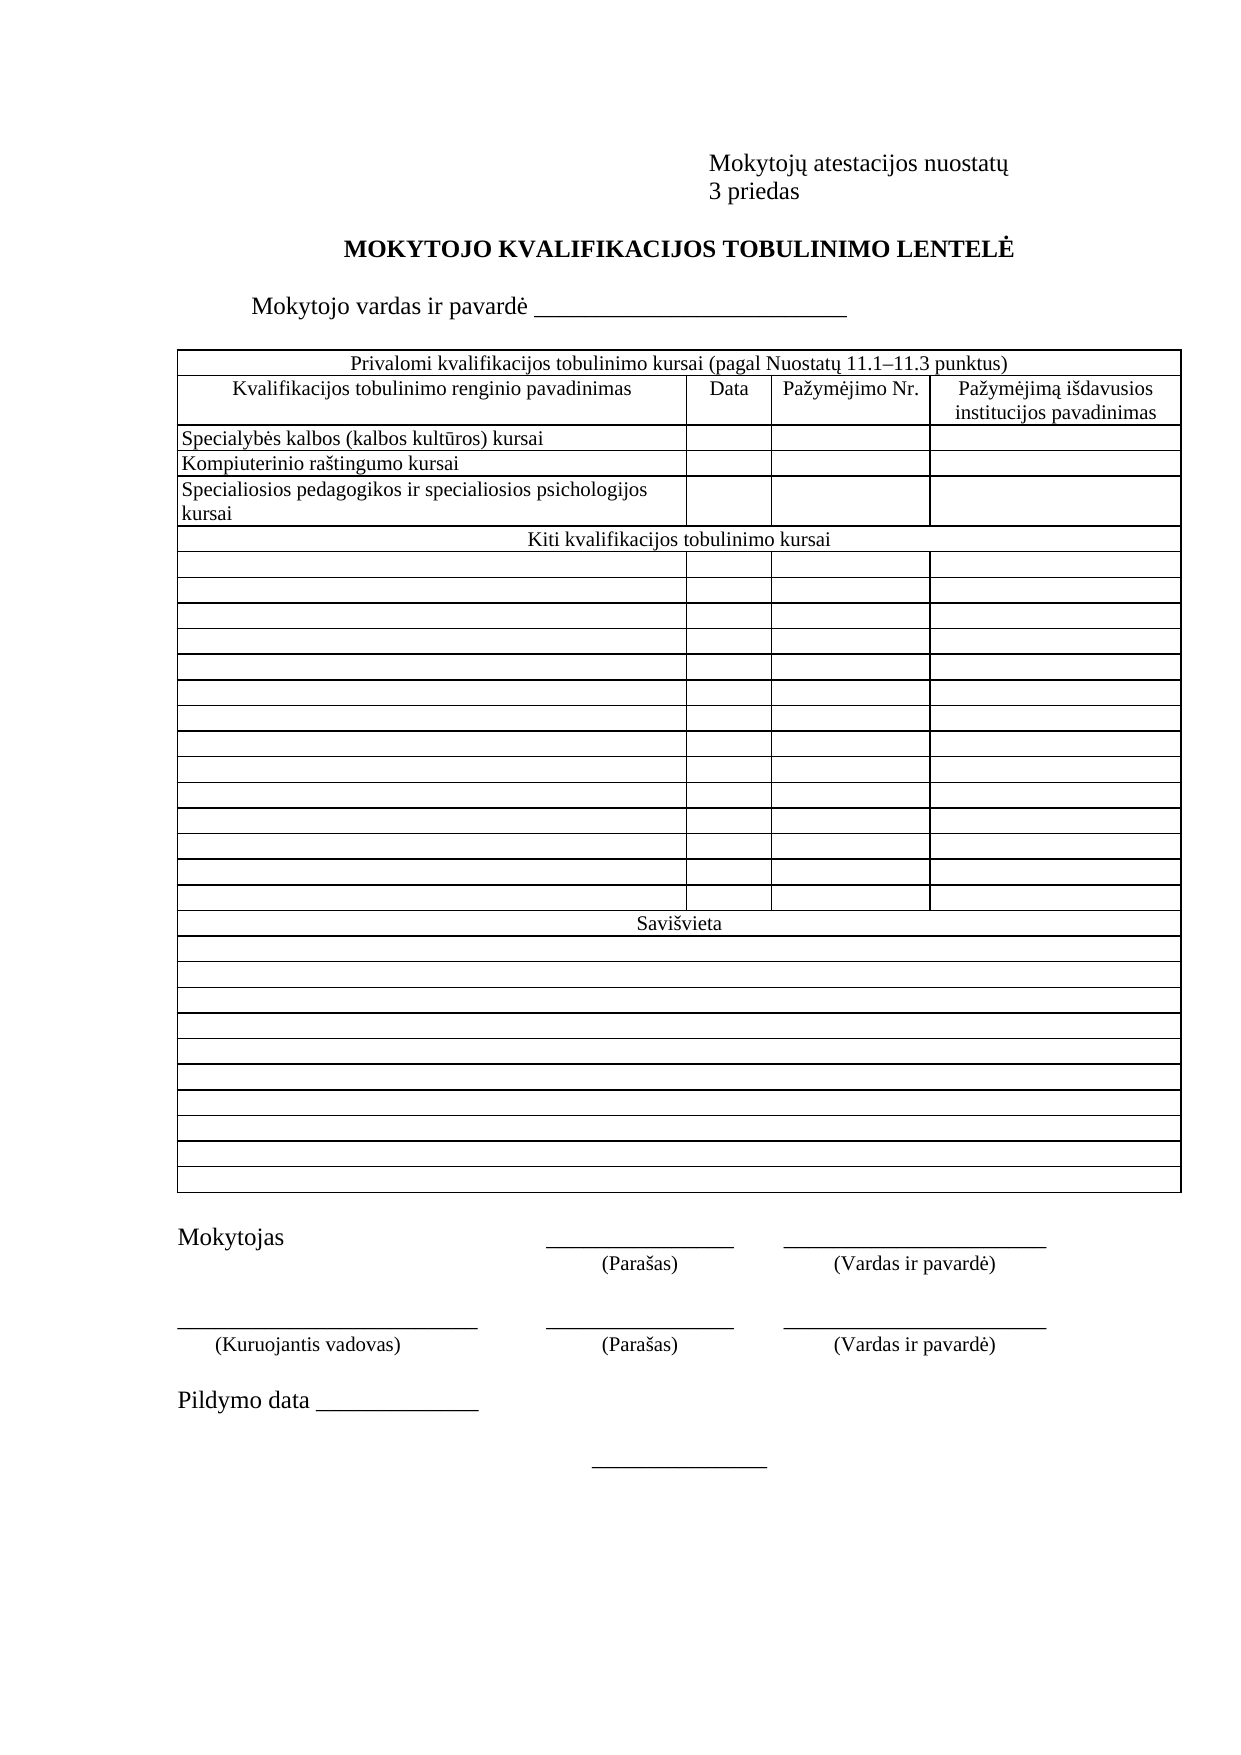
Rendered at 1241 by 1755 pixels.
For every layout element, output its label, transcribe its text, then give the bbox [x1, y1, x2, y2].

table_cell [767, 783, 771, 807]
table_cell [687, 783, 691, 807]
table_cell Kvalifikacijos tobulinimo renginio pavadinimas [178, 376, 686, 424]
table_cell [687, 860, 691, 884]
table_cell Pažymėjimo Nr. [772, 376, 929, 424]
table_cell [682, 860, 686, 884]
table_cell [772, 578, 776, 602]
table_cell [772, 834, 776, 858]
table_cell [772, 552, 776, 576]
table_cell [682, 886, 686, 909]
text (Kuruojantis vadovas) (Parašas) (Vardas ir pavardė) [177, 1332, 1181, 1356]
table_cell [772, 655, 776, 679]
table_cell [682, 552, 686, 576]
table_cell [767, 757, 771, 781]
table_cell [687, 477, 771, 525]
table_cell [772, 477, 929, 525]
table_cell [767, 426, 771, 450]
table_cell [772, 629, 776, 653]
table_cell [772, 706, 776, 730]
table_cell [682, 629, 686, 653]
table_cell [772, 860, 776, 884]
table_cell [767, 681, 771, 704]
table_cell [682, 834, 686, 858]
table_cell [767, 834, 771, 858]
text Mokytojų atestacijos nuostatų [177, 148, 1181, 176]
table_cell [767, 732, 771, 756]
table_cell [687, 655, 691, 679]
text Pildymo data _____________ [177, 1385, 1181, 1413]
text 3 priedas [177, 176, 1181, 205]
text ________________________ _______________ _____________________ [177, 1303, 1181, 1332]
table_cell [772, 681, 776, 704]
table_cell [687, 834, 691, 858]
table_cell [772, 451, 776, 475]
table_cell [931, 477, 1180, 525]
text MOKYTOJO KVALIFIKACIJOS TOBULINIMO LENTELĖ [177, 234, 1181, 263]
table_cell [772, 604, 776, 628]
table_cell [767, 629, 771, 653]
table_cell [682, 681, 686, 704]
table_cell [687, 681, 691, 704]
table_cell [682, 732, 686, 756]
table_cell [687, 451, 691, 475]
table_cell Data [687, 376, 771, 424]
table_cell [767, 655, 771, 679]
table_cell [772, 757, 776, 781]
table_cell [682, 578, 686, 602]
table_cell [767, 451, 771, 475]
table_cell [767, 604, 771, 628]
table_cell [687, 706, 691, 730]
table_cell [682, 706, 686, 730]
table_cell [767, 552, 771, 576]
text Mokytojas _______________ _____________________ [177, 1222, 1181, 1250]
table_cell [687, 629, 691, 653]
table_cell [682, 783, 686, 807]
table_cell [687, 552, 691, 576]
table_cell [767, 809, 771, 833]
table_cell [682, 809, 686, 833]
table_cell [767, 860, 771, 884]
table_cell [772, 809, 776, 833]
table_cell [772, 732, 776, 756]
table_cell [687, 757, 691, 781]
table_cell [767, 578, 771, 602]
table_cell [687, 578, 691, 602]
table_cell [687, 886, 691, 909]
table_cell [687, 604, 691, 628]
table_cell [687, 809, 691, 833]
table_cell [682, 757, 686, 781]
table_cell [772, 783, 776, 807]
table_cell [687, 426, 691, 450]
table_cell [772, 886, 776, 909]
text (Parašas) (Vardas ir pavardė) [177, 1250, 1181, 1274]
table_cell [767, 886, 771, 909]
table_cell [767, 706, 771, 730]
table_cell [772, 426, 776, 450]
table_cell [687, 732, 691, 756]
text ______________ [177, 1442, 1181, 1471]
table_cell [682, 604, 686, 628]
text Mokytojo vardas ir pavardė _________________________ [177, 291, 1181, 320]
table_cell [682, 655, 686, 679]
